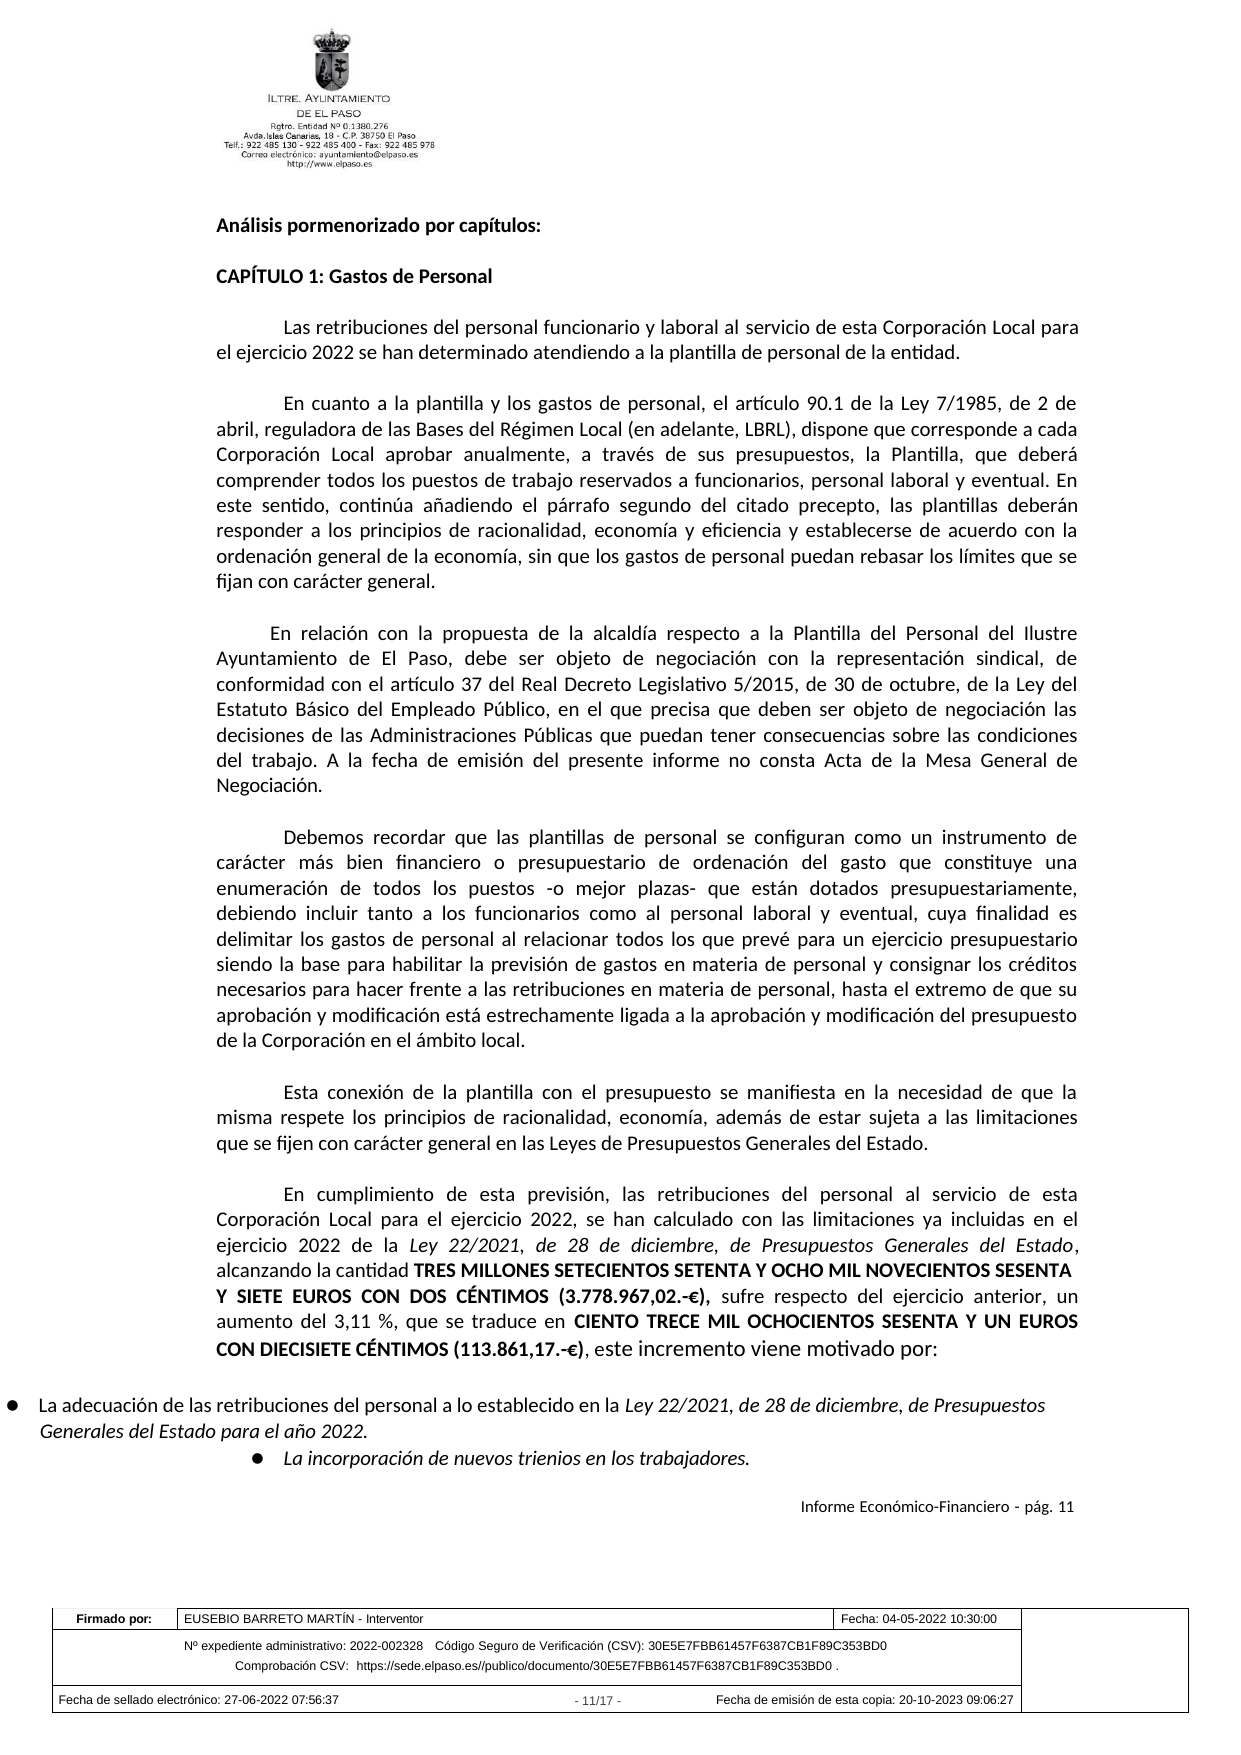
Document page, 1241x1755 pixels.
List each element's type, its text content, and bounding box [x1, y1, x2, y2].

list La incorporación de nuevos trienios en los trabajadores. [250, 1443, 1201, 1472]
text CAPÍTULO 1: Gastos de Personal [216, 263, 1201, 288]
subtitle Análisis pormenorizado por capítulos: [216, 212, 1201, 237]
text En relación con la propuesta de la alcaldía respecto a la Plantilla del Personal del Ilustre Ayuntamiento de El Paso, debe ser objeto de negociación con la representación sindical, de conformidad con el artículo 37 del Real Decreto Legislativo 5/2015, de 30 de octubre, de la Ley del Estatuto Básico del Empleado Público, en el que precisa que deben ser objeto de negociación las decisiones de las Administraciones Públicas que puedan tener consecuencias sobre las condiciones del trabajo. A la fecha de emisión del presente informe no consta Acta de la Mesa General de Negociación. [216, 620, 1079, 798]
text Esta conexión de la plantilla con el presupuesto se manifiesta en la necesidad de que la misma respete los principios de racionalidad, economía, además de estar sujeta a las limitaciones que se fijen con carácter general en las Leyes de Presupuestos Generales del Estado. [216, 1079, 1079, 1155]
text Las retribuciones del personal funcionario y laboral al servicio de esta Corporación Local para el ejercicio 2022 se han determinado atendiendo a la plantilla de personal de la entidad. [216, 314, 1079, 365]
text Debemos recordar que las plantillas de personal se configuran como un instrumento de carácter más bien financiero o presupuestario de ordenación del gasto que constituye una enumeración de todos los puestos -o mejor plazas- que están dotados presupuestariamente, debiendo incluir tanto a los funcionarios como al personal laboral y eventual, cuya finalidad es delimitar los gastos de personal al relacionar todos los que prevé para un ejercicio presupuestario siendo la base para habilitar la previsión de gastos en materia de personal y consignar los créditos necesarios para hacer frente a las retribuciones en materia de personal, hasta el extremo de que su aprobación y modificación está estrechamente ligada a la aprobación y modificación del presupuesto de la Corporación en el ámbito local. [216, 824, 1079, 1053]
text Y SIETE EUROS CON DOS CÉNTIMOS (3.778.967,02.-€), sufre respecto del ejercicio anterior, un aumento del 3,11 %, que se traduce en CIENTO TRECE MIL OCHOCIENTOS SESENTA Y UN EUROS CON DIECISIETE CÉNTIMOS (113.861,17.-€), este incremento viene motivado por: [216, 1283, 1079, 1362]
text En cumplimiento de esta previsión, las retribuciones del personal al servicio de esta Corporación Local para el ejercicio 2022, se han calculado con las limitaciones ya incluidas en el ejercicio 2022 de la Ley 22/2021, de 28 de diciembre, de Presupuestos Generales del Estado, alcanzando la cantidad TRES MILLONES SETECIENTOS SETENTA Y OCHO MIL NOVECIENTOS SESENTA [216, 1181, 1079, 1283]
list La adecuación de las retribuciones del personal a lo establecido en la Ley 22/2021, de 28 de diciembre, de Presupuestos Generales del Estado para el año 2022. [5, 1390, 1079, 1443]
text En cuanto a la plantilla y los gastos de personal, el artículo 90.1 de la Ley 7/1985, de 2 de abril, reguladora de las Bases del Régimen Local (en adelante, LBRL), dispone que corresponde a cada Corporación Local aprobar anualmente, a través de sus presupuestos, la Plantilla, que deberá comprender todos los puestos de trabajo reservados a funcionarios, personal laboral y eventual. En este sentido, continúa añadiendo el párrafo segundo del citado precepto, las plantillas deberán responder a los principios de racionalidad, economía y eficiencia y establecerse de acuerdo con la ordenación general de la economía, sin que los gastos de personal puedan rebasar los límites que se fijan con carácter general. [216, 391, 1079, 594]
